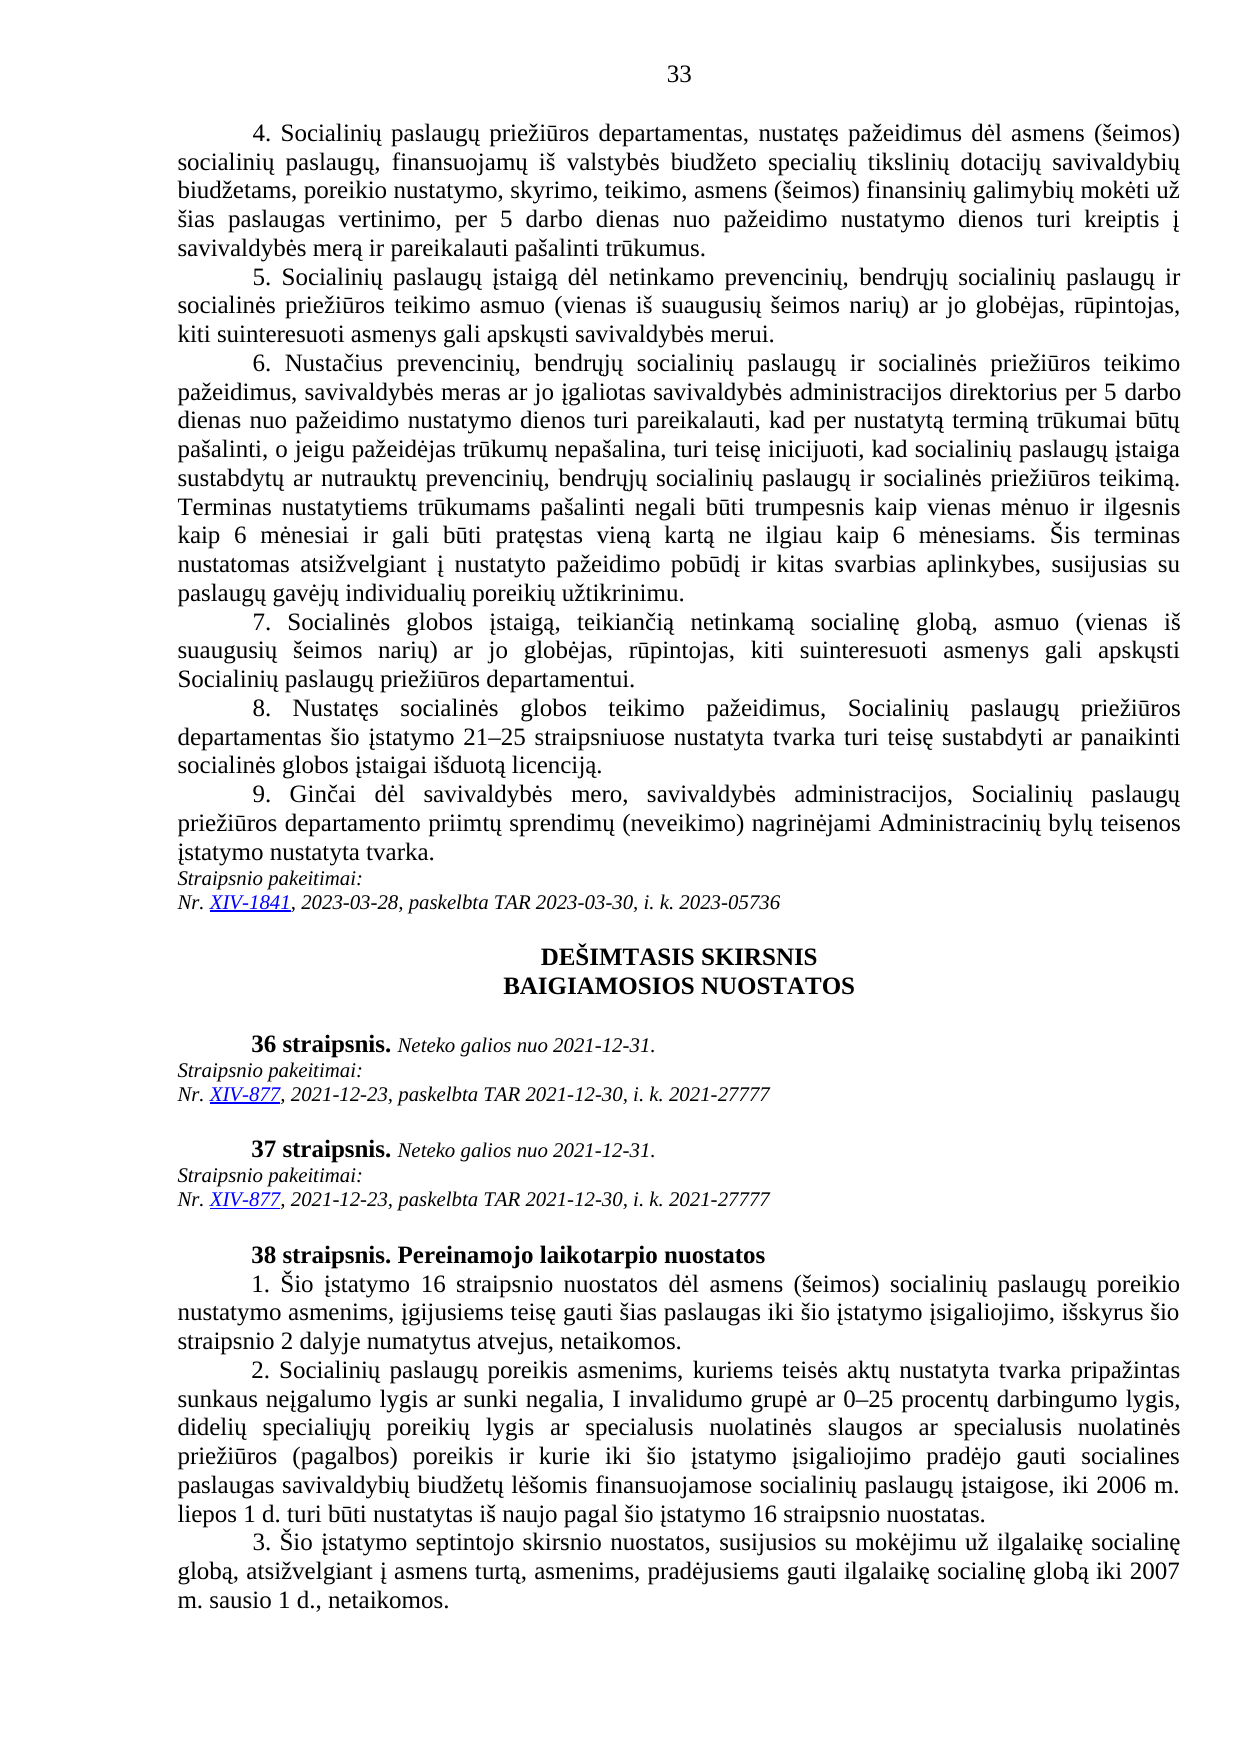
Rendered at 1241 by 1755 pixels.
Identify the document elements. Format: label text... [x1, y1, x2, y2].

text 1. Šio įstatymo 16 straipsnio nuostatos dėl asmens (šeimos) socialinių paslaugų poreikio nustatymo asmenims, įgijusiems teisę gauti šias paslaugas iki šio įstatymo įsigaliojimo, išskyrus šio straipsnio 2 dalyje numatytus atvejus, netaikomos. [177, 1269, 1181, 1355]
text 6. Nustačius prevencinių, bendrųjų socialinių paslaugų ir socialinės priežiūros teikimo pažeidimus, savivaldybės meras ar jo įgaliotas savivaldybės administracijos direktorius per 5 darbo dienas nuo pažeidimo nustatymo dienos turi pareikalauti, kad per nustatytą terminą trūkumai būtų pašalinti, o jeigu pažeidėjas trūkumų nepašalina, turi teisę inicijuoti, kad socialinių paslaugų įstaiga sustabdytų ar nutrauktų prevencinių, bendrųjų socialinių paslaugų ir socialinės priežiūros teikimą. Terminas nustatytiems trūkumams pašalinti negali būti trumpesnis kaip vienas mėnuo ir ilgesnis kaip 6 mėnesiai ir gali būti pratęstas vieną kartą ne ilgiau kaip 6 mėnesiams. Šis terminas nustatomas atsižvelgiant į nustatyto pažeidimo pobūdį ir kitas svarbias aplinkybes, susijusias su paslaugų gavėjų individualių poreikių užtikrinimu. [177, 348, 1181, 607]
text 38 straipsnis. Pereinamojo laikotarpio nuostatos [177, 1240, 1181, 1269]
text Nr. XIV-877, 2021-12-23, paskelbta TAR 2021-12-30, i. k. 2021-27777 [177, 1187, 1181, 1211]
text Straipsnio pakeitimai: [177, 866, 1181, 890]
text 37 straipsnis. Neteko galios nuo 2021-12-31. [177, 1134, 1181, 1163]
text 4. Socialinių paslaugų priežiūros departamentas, nustatęs pažeidimus dėl asmens (šeimos) socialinių paslaugų, finansuojamų iš valstybės biudžeto specialių tikslinių dotacijų savivaldybių biudžetams, poreikio nustatymo, skyrimo, teikimo, asmens (šeimos) finansinių galimybių mokėti už šias paslaugas vertinimo, per 5 darbo dienas nuo pažeidimo nustatymo dienos turi kreiptis į savivaldybės merą ir pareikalauti pašalinti trūkumus. [177, 118, 1181, 262]
text 2. Socialinių paslaugų poreikis asmenims, kuriems teisės aktų nustatyta tvarka pripažintas sunkaus neįgalumo lygis ar sunki negalia, I invalidumo grupė ar 0–25 procentų darbingumo lygis, didelių specialiųjų poreikių lygis ar specialusis nuolatinės slaugos ar specialusis nuolatinės priežiūros (pagalbos) poreikis ir kurie iki šio įstatymo įsigaliojimo pradėjo gauti socialines paslaugas savivaldybių biudžetų lėšomis finansuojamose socialinių paslaugų įstaigose, iki 2006 m. liepos 1 d. turi būti nustatytas iš naujo pagal šio įstatymo 16 straipsnio nuostatas. [177, 1355, 1181, 1527]
text 3. Šio įstatymo septintojo skirsnio nuostatos, susijusios su mokėjimu už ilgalaikę socialinę globą, atsižvelgiant į asmens turtą, asmenims, pradėjusiems gauti ilgalaikę socialinę globą iki 2007 m. sausio 1 d., netaikomos. [177, 1527, 1181, 1614]
text 5. Socialinių paslaugų įstaigą dėl netinkamo prevencinių, bendrųjų socialinių paslaugų ir socialinės priežiūros teikimo asmuo (vienas iš suaugusių šeimos narių) ar jo globėjas, rūpintojas, kiti suinteresuoti asmenys gali apskųsti savivaldybės merui. [177, 262, 1181, 348]
text 9. Ginčai dėl savivaldybės mero, savivaldybės administracijos, Socialinių paslaugų priežiūros departamento priimtų sprendimų (neveikimo) nagrinėjami Administracinių bylų teisenos įstatymo nustatyta tvarka. [177, 779, 1181, 866]
text Straipsnio pakeitimai: [177, 1057, 1181, 1082]
text Nr. XIV-877, 2021-12-23, paskelbta TAR 2021-12-30, i. k. 2021-27777 [177, 1082, 1181, 1106]
text 7. Socialinės globos įstaigą, teikiančią netinkamą socialinę globą, asmuo (vienas iš suaugusių šeimos narių) ar jo globėjas, rūpintojas, kiti suinteresuoti asmenys gali apskųsti Socialinių paslaugų priežiūros departamentui. [177, 607, 1181, 693]
text BAIGIAMOSIOS NUOSTATOS [177, 971, 1181, 1000]
text Nr. XIV-1841, 2023-03-28, paskelbta TAR 2023-03-30, i. k. 2023-05736 [177, 890, 1181, 914]
text 36 straipsnis. Neteko galios nuo 2021-12-31. [177, 1029, 1181, 1057]
text Straipsnio pakeitimai: [177, 1163, 1181, 1187]
text DEŠIMTASIS SKIRSNIS [177, 942, 1181, 971]
text 8. Nustatęs socialinės globos teikimo pažeidimus, Socialinių paslaugų priežiūros departamentas šio įstatymo 21–25 straipsniuose nustatyta tvarka turi teisę sustabdyti ar panaikinti socialinės globos įstaigai išduotą licenciją. [177, 693, 1181, 779]
